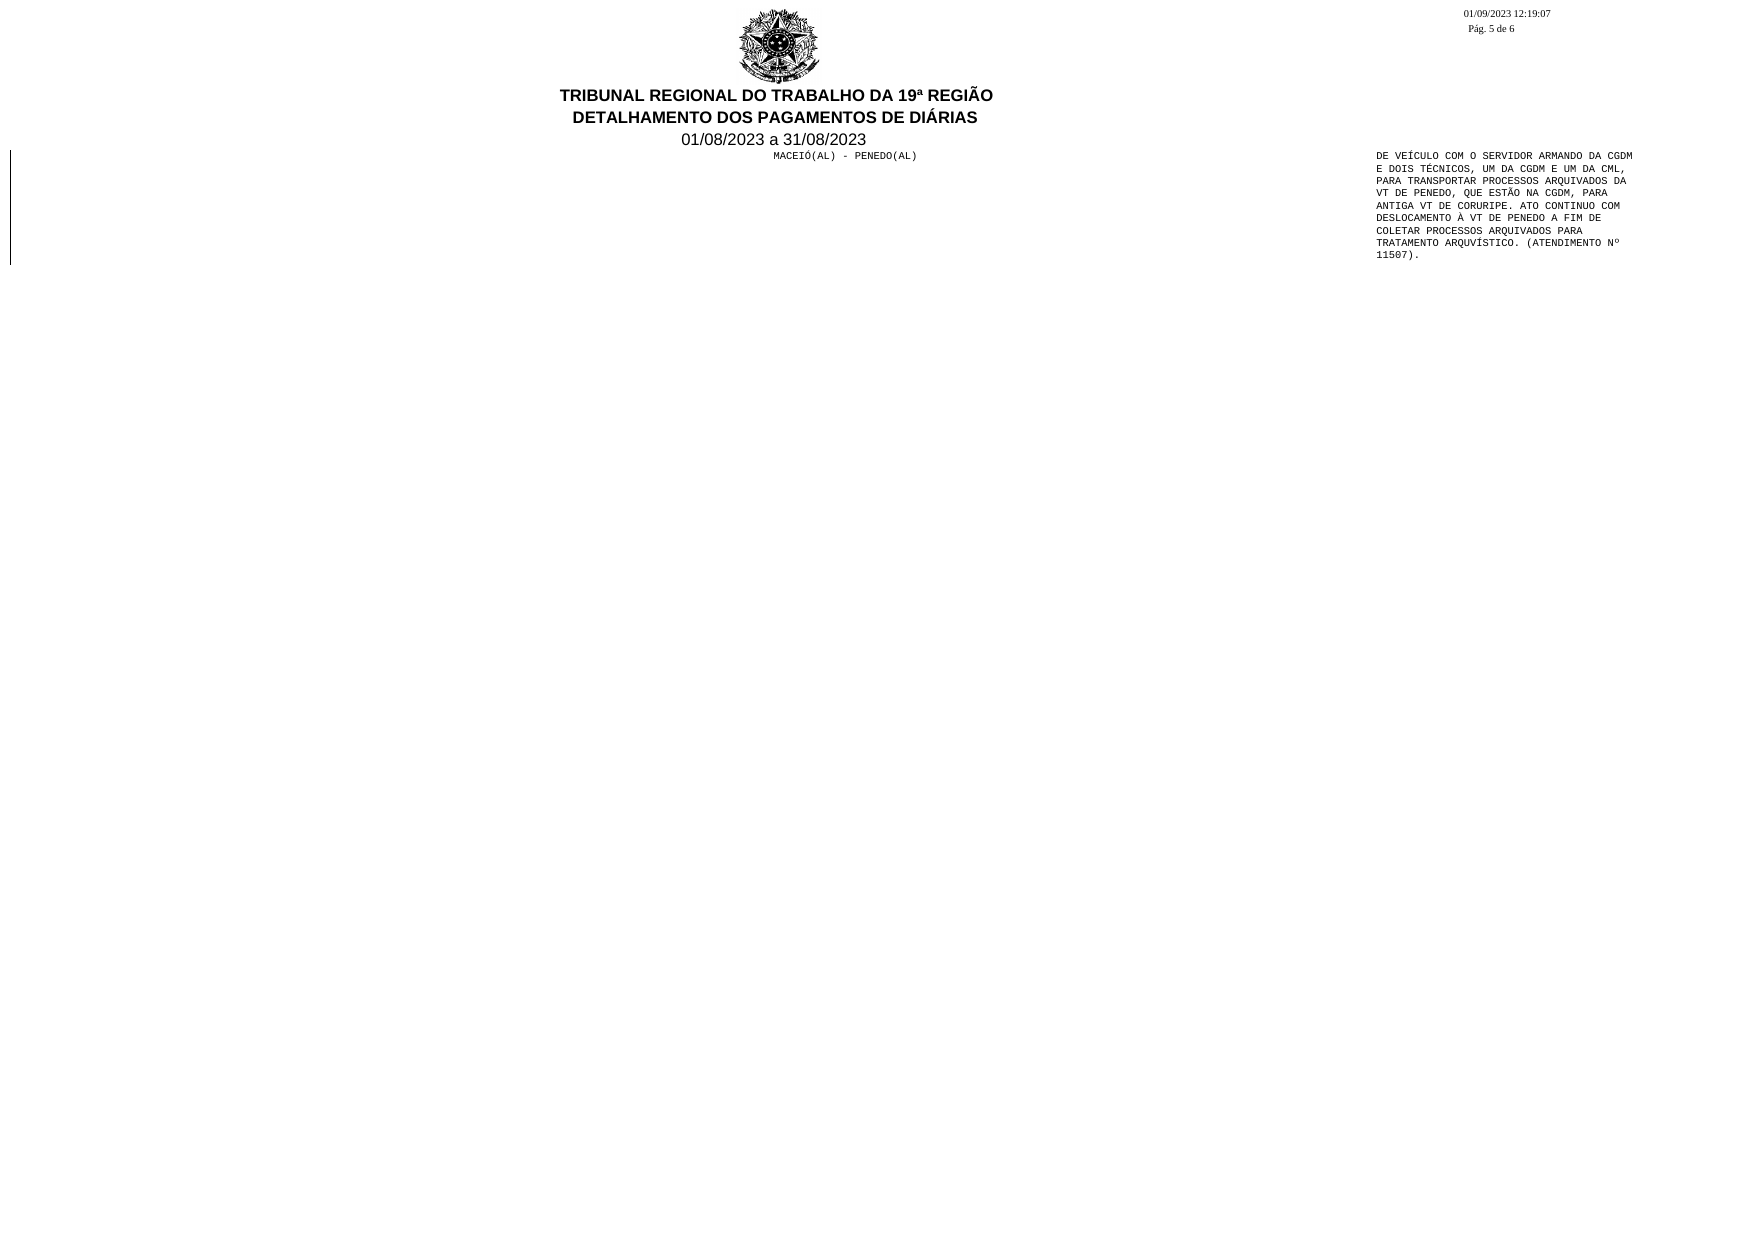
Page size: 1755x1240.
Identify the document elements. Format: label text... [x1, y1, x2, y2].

table_cell [1176, 150, 1267, 265]
table_cell [460, 150, 773, 265]
table_cell [11, 150, 239, 265]
table_cell [239, 150, 460, 265]
table_cell DE VEÍCULO COM O SERVIDOR ARMANDO DA CGDM E DOIS TÉCNICOS, UM DA CGDM E UM DA CML, PARA TRANSPORTAR PROCESSOS ARQUIVADOS DA VT DE PENEDO, QUE ESTÃO NA CGDM, PARA ANTIGA VT DE CORURIPE. ATO CONTINUO COM DESLOCAMENTO À VT DE PENEDO A FIM DE COLETAR PROCESSOS ARQUIVADOS PARA TRATAMENTO ARQUVÍSTICO. (ATENDIMENTO Nº 11507). [1267, 150, 1639, 265]
table_cell MACEIÓ(AL) - PENEDO(AL) [773, 150, 1176, 265]
